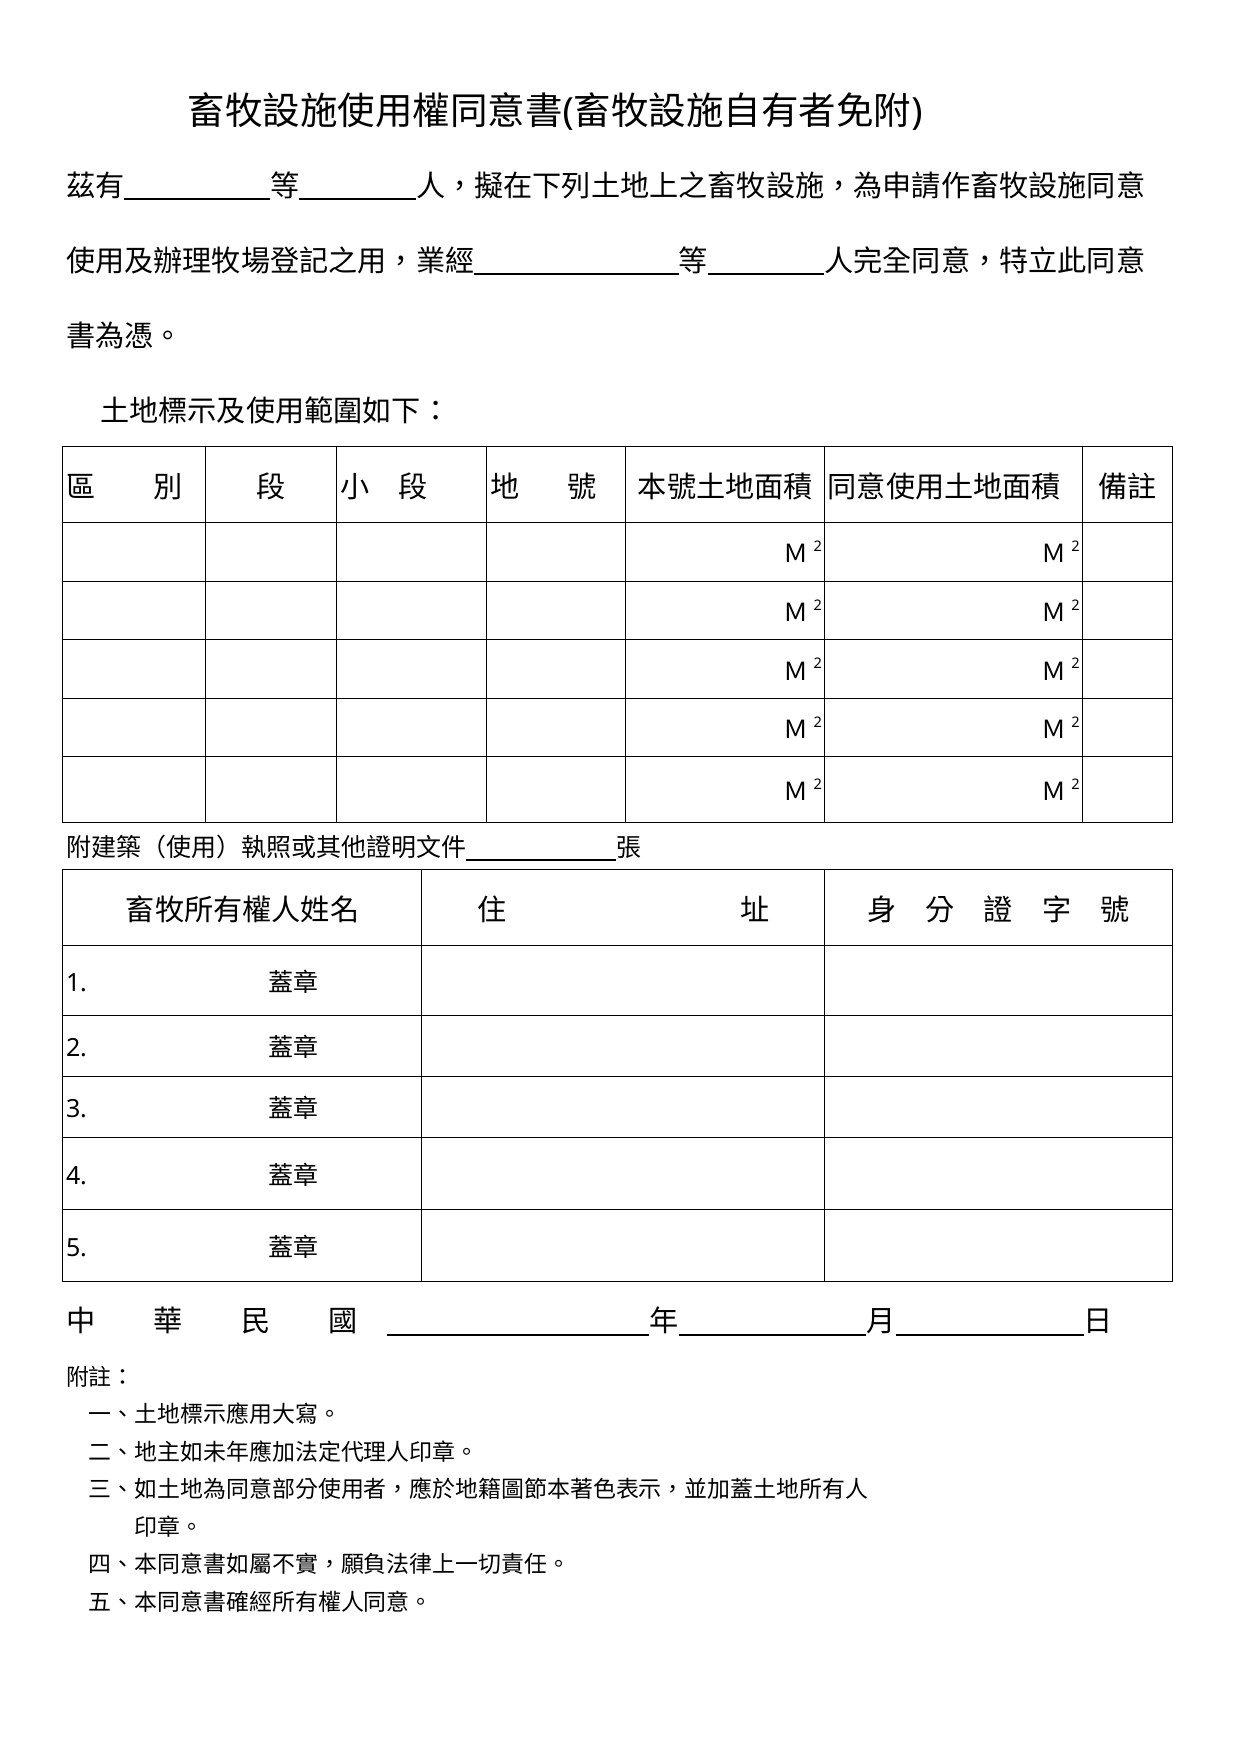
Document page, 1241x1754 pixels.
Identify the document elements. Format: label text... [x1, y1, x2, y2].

table_header 茲有 等 人，擬在下列土地上之畜牧設施，為申請作畜牧設施同意使用及辦理牧場登記之用，業經 等 人完全同意，特立此同意書為憑。 [63, 146, 1172, 371]
table_cell Ｍ2 [825, 699, 1082, 756]
table_cell [337, 523, 486, 581]
table_cell [825, 1138, 1172, 1209]
table_cell 中 華 民 國 年 月 日 [63, 1282, 1172, 1357]
table_cell [206, 640, 336, 698]
table_cell 4. 蓋章 [63, 1138, 421, 1209]
table_cell [422, 946, 824, 1015]
table_cell [1083, 640, 1172, 698]
table_cell 1. 蓋章 [63, 946, 421, 1015]
table_cell Ｍ2 [825, 582, 1082, 639]
table_cell 備註 [1083, 447, 1172, 522]
table_cell [63, 757, 205, 822]
table_cell [337, 699, 486, 756]
table_cell [337, 640, 486, 698]
table_cell [1083, 523, 1172, 581]
table_cell [422, 1077, 824, 1137]
table_cell Ｍ2 [626, 699, 824, 756]
table_cell [825, 1077, 1172, 1137]
table_cell 本號土地面積 [626, 447, 824, 522]
table_cell [487, 582, 625, 639]
table_cell [63, 699, 205, 756]
table_cell [825, 371, 1082, 446]
table_cell [487, 699, 625, 756]
table_cell [206, 757, 336, 822]
table_cell 身 分 證 字 號 [825, 870, 1172, 945]
table_cell [422, 1210, 824, 1281]
table_cell [1083, 757, 1172, 822]
table_cell 段 [206, 447, 336, 522]
table_cell 3. 蓋章 [63, 1077, 421, 1137]
table_cell [63, 523, 205, 581]
table_cell Ｍ2 [825, 757, 1082, 822]
table_cell [825, 946, 1172, 1015]
table_cell 附註： 一、土地標示應用大寫。 二、地主如未年應加法定代理人印章。 三、如土地為同意部分使用者，應於地籍圖節本著色表示，並加蓋土地所有人 印章。 四、本同意書如屬不實，願負法律上一切責任。 五、本同意書確經所有權人同意。 [63, 1357, 1172, 1619]
table_cell [422, 1016, 824, 1076]
table_cell [206, 699, 336, 756]
table_cell [206, 582, 336, 639]
table_cell 5. 蓋章 [63, 1210, 421, 1281]
table_cell [63, 640, 205, 698]
table_cell [63, 582, 205, 639]
table_cell [1083, 582, 1172, 639]
table_cell Ｍ2 [626, 582, 824, 639]
table_cell [487, 523, 625, 581]
table_cell 住 址 [422, 870, 824, 945]
table_cell [825, 1210, 1172, 1281]
table_cell [626, 371, 824, 446]
table_cell [1083, 371, 1172, 446]
table_cell 同意使用土地面積 [825, 447, 1082, 522]
table_cell [825, 1016, 1172, 1076]
table_cell 地 號 [487, 447, 625, 522]
table_cell [422, 1138, 824, 1209]
table_cell [487, 640, 625, 698]
table_cell 區 別 [63, 447, 205, 522]
table_cell [337, 582, 486, 639]
table_cell 畜牧所有權人姓名 [63, 870, 421, 945]
table_cell Ｍ2 [825, 523, 1082, 581]
table_cell [337, 757, 486, 822]
table_cell 附建築（使用）執照或其他證明文件 張 [63, 823, 1172, 869]
table_cell 土地標示及使用範圍如下： [63, 371, 487, 446]
table_cell [487, 757, 625, 822]
table_cell Ｍ2 [626, 757, 824, 822]
table_cell Ｍ2 [626, 523, 824, 581]
table_cell 2. 蓋章 [63, 1016, 421, 1076]
table_cell [206, 523, 336, 581]
table_cell Ｍ2 [626, 640, 824, 698]
table_cell [1083, 699, 1172, 756]
table_cell [487, 371, 626, 446]
table_cell Ｍ2 [825, 640, 1082, 698]
text 畜牧設施使用權同意書(畜牧設施自有者免附) [187, 71, 1053, 146]
table_cell 小 段 [337, 447, 486, 522]
